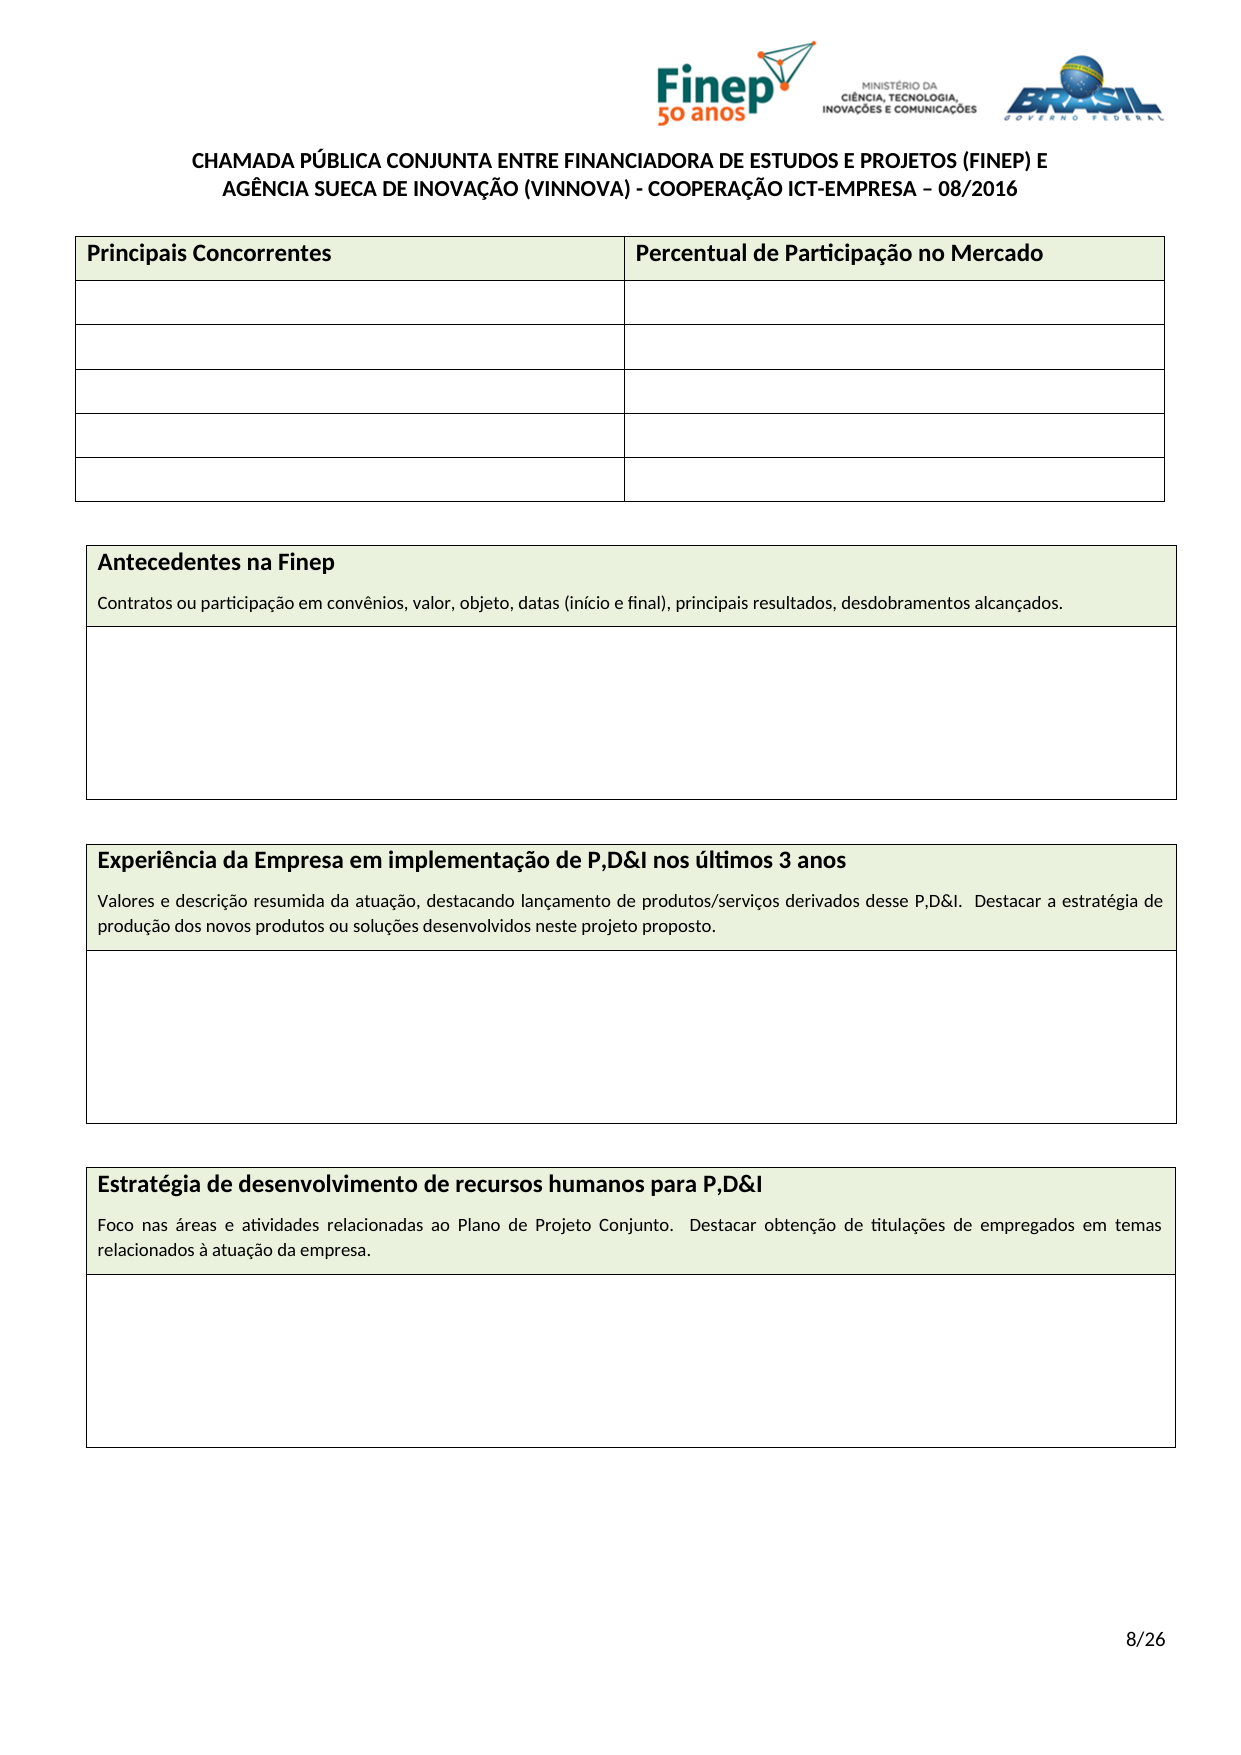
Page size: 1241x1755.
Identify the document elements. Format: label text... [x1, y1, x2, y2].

table_cell [625, 325, 1164, 368]
table_cell [87, 951, 1176, 1123]
table_cell [76, 414, 624, 457]
table_cell [625, 370, 1164, 412]
table_header Estratégia de desenvolvimento de recursos humanos para P,D&I Foco nas áreas e atividades relacionadas ao Plano de Projeto Conjunto. Destacar obtenção de titulações de empregados em temas relacionados à atuação da empresa. [87, 1168, 1175, 1274]
table_cell [625, 414, 1164, 457]
table_cell [625, 458, 1164, 501]
table_cell [87, 627, 1176, 799]
table_cell [76, 325, 624, 368]
table_cell [76, 370, 624, 412]
table_cell [625, 281, 1164, 324]
table_cell [87, 1275, 1175, 1447]
table_cell [76, 281, 624, 324]
table_header Antecedentes na Finep Contratos ou participação em convênios, valor, objeto, datas (início e final), principais resultados, desdobramentos alcançados. [87, 546, 1176, 626]
table_cell [76, 458, 624, 501]
table_header Experiência da Empresa em implementação de P,D&I nos últimos 3 anos Valores e descrição resumida da atuação, destacando lançamento de produtos/serviços derivados desse P,D&I. Destacar a estratégia de produção dos novos produtos ou soluções desenvolvidos neste projeto proposto. [87, 845, 1176, 950]
table_header Principais Concorrentes [76, 237, 624, 280]
table_header Percentual de Participação no Mercado [625, 237, 1164, 280]
